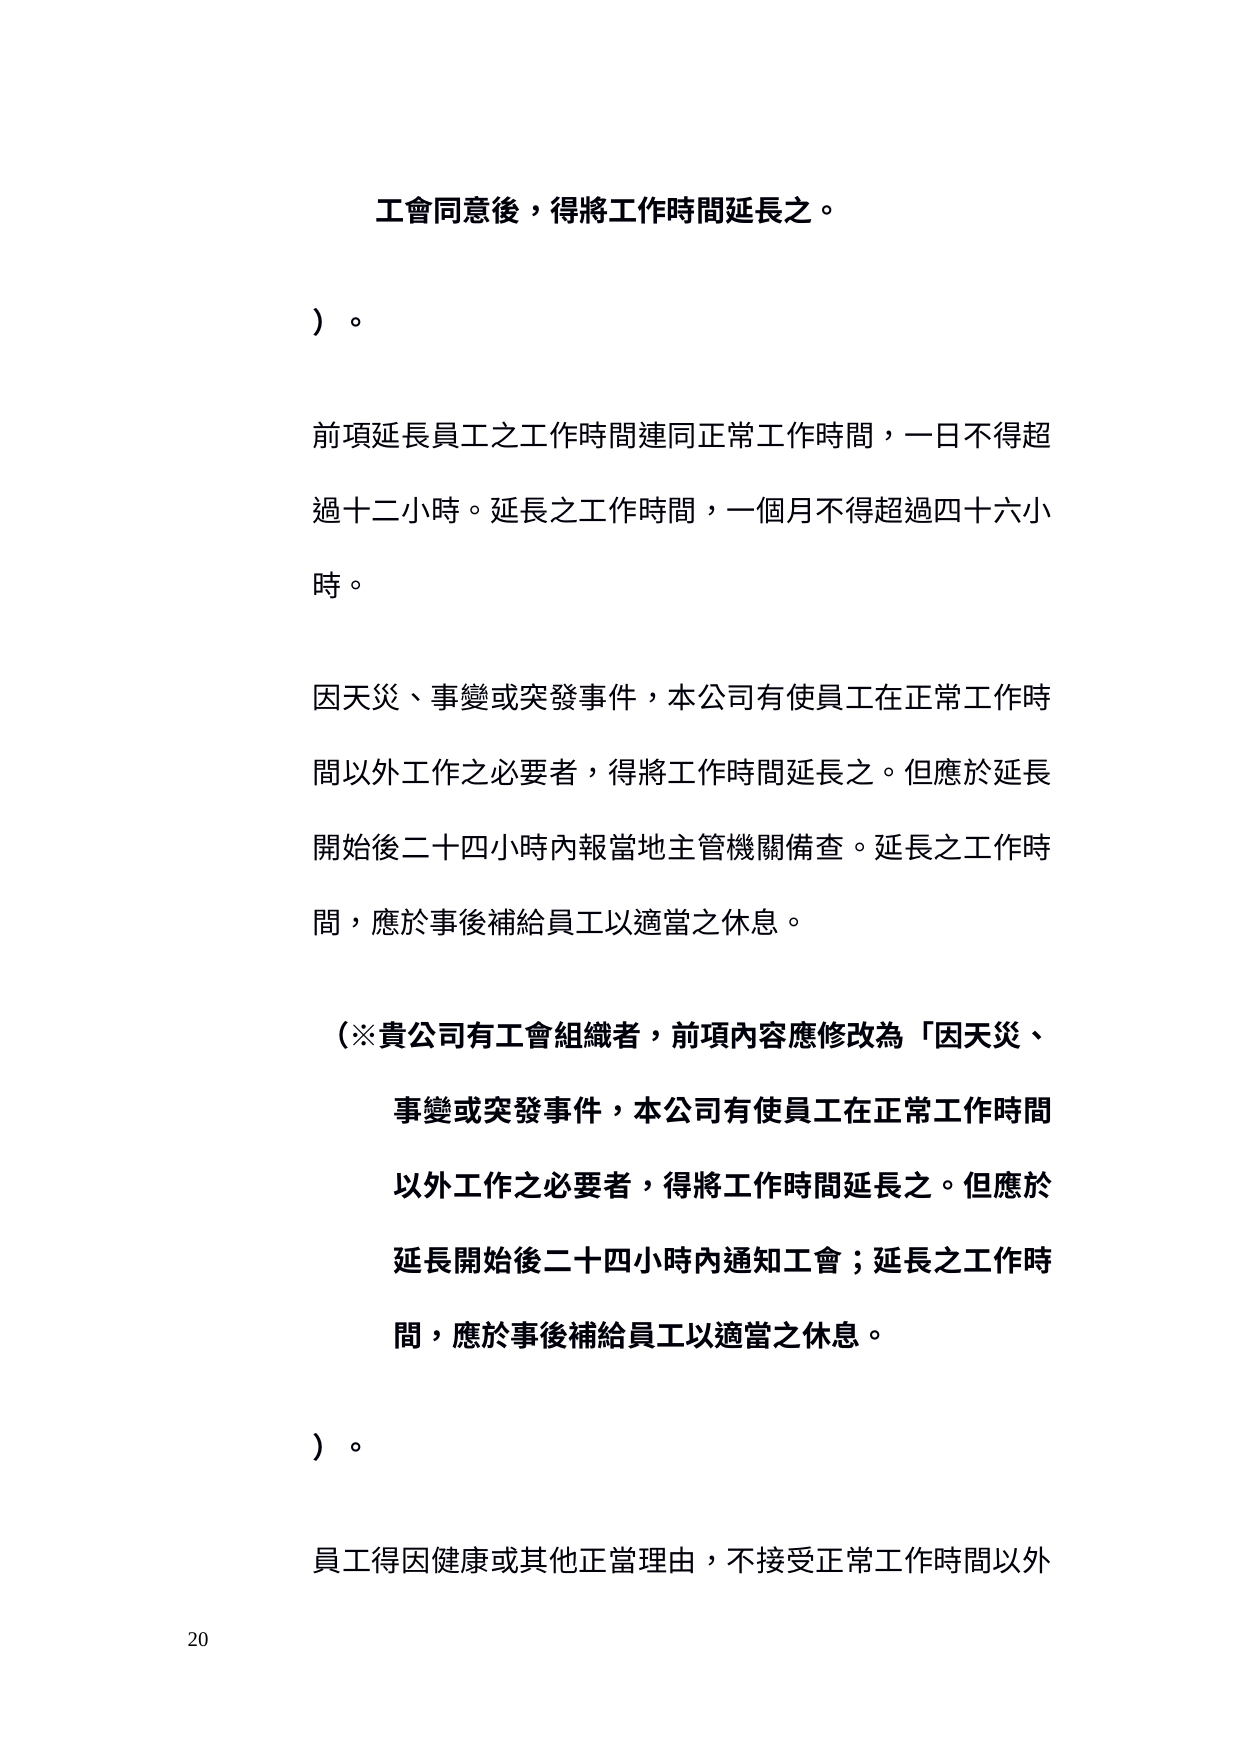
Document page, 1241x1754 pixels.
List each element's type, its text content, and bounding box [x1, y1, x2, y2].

text （※貴公司有工會組織者，前項內容應修改為「因天災、事變或突發事件，本公司有使員工在正常工作時間以外工作之必要者，得將工作時間延長之。但應於延長開始後二十四小時內通知工會；延長之工作時間，應於事後補給員工以適當之休息。 [312, 989, 1053, 1364]
text 員工得因健康或其他正當理由，不接受正常工作時間以外 [312, 1514, 1053, 1589]
text ）。 [312, 277, 1053, 352]
text 工會同意後，得將工作時間延長之。 [312, 164, 1053, 239]
text 因天災、事變或突發事件，本公司有使員工在正常工作時間以外工作之必要者，得將工作時間延長之。但應於延長開始後二十四小時內報當地主管機關備查。延長之工作時間，應於事後補給員工以適當之休息。 [312, 652, 1053, 952]
text 前項延長員工之工作時間連同正常工作時間，一日不得超過十二小時。延長之工作時間，一個月不得超過四十六小時。 [312, 389, 1053, 614]
text ）。 [312, 1402, 1053, 1477]
